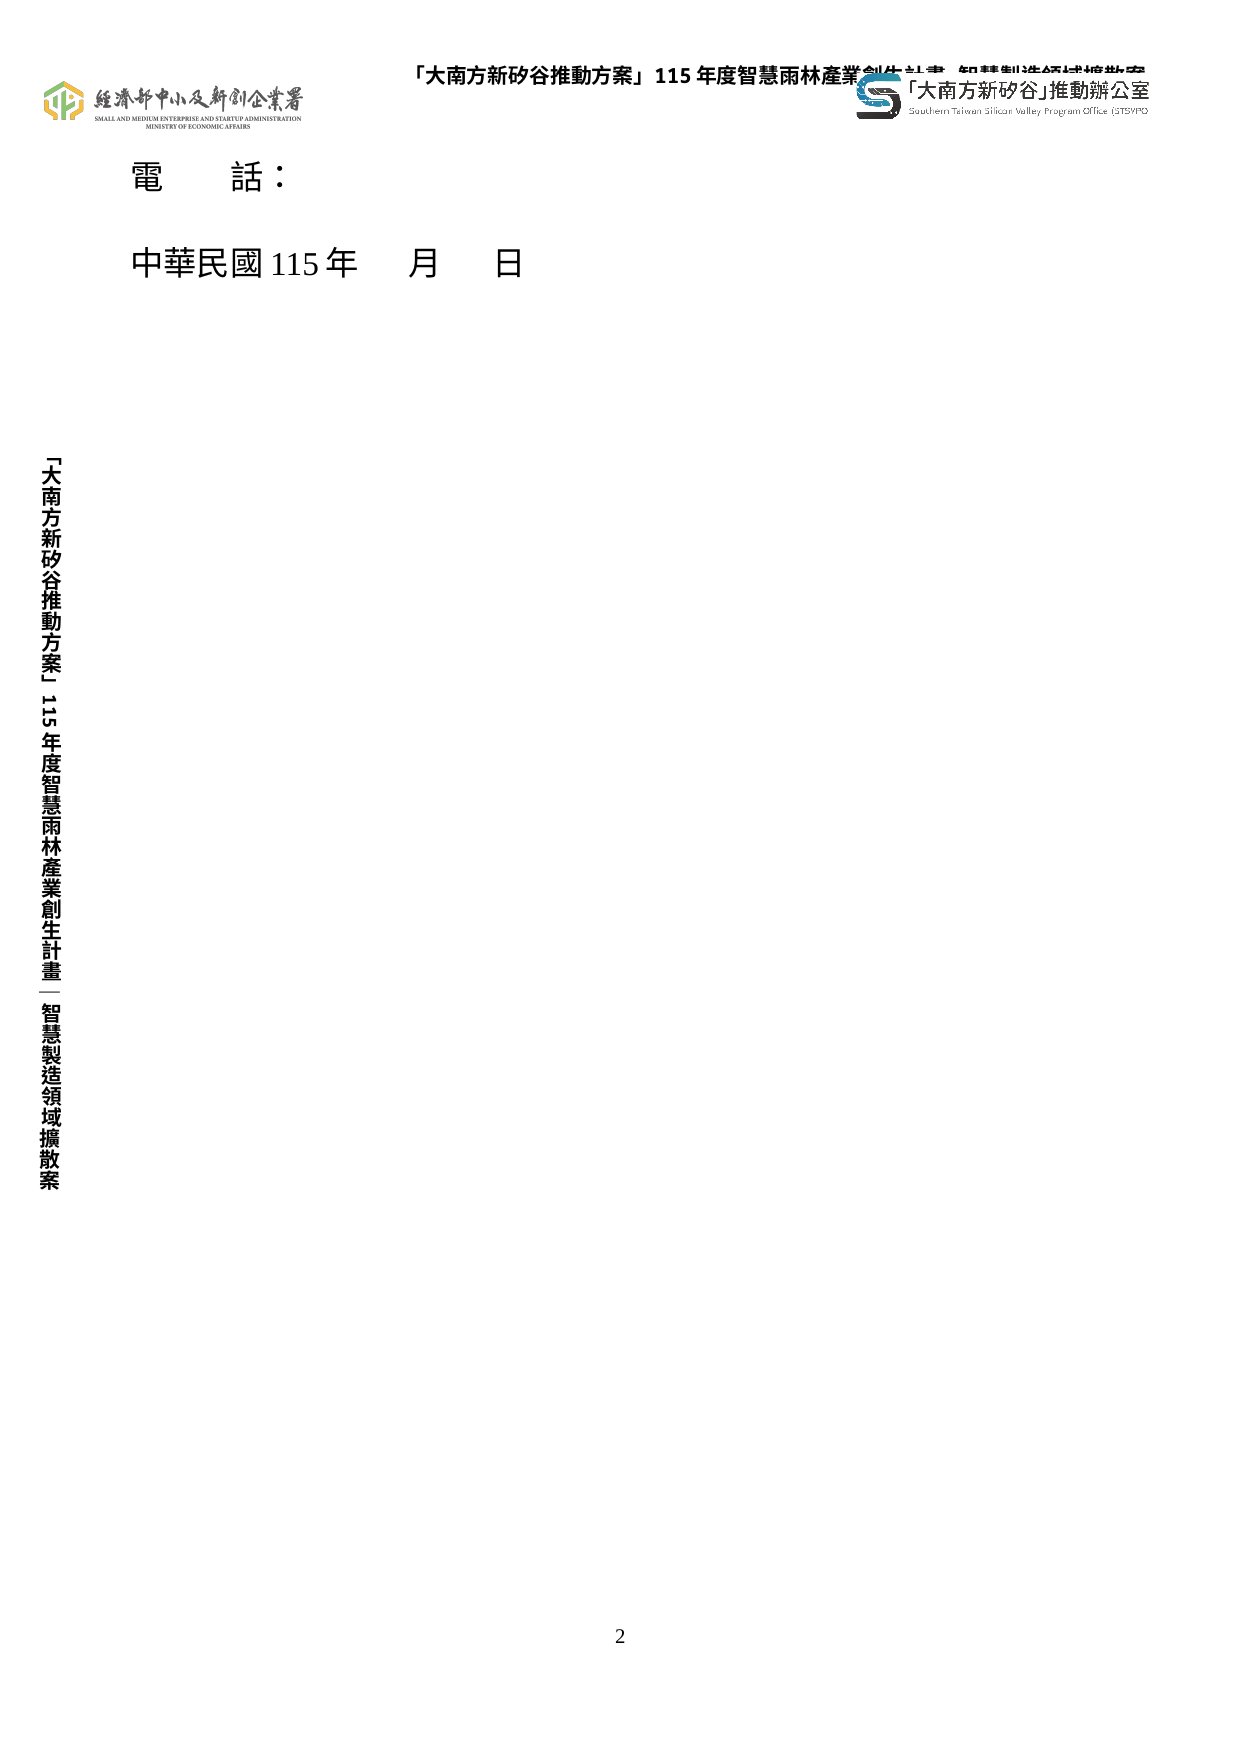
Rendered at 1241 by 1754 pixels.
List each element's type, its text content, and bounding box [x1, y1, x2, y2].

text 中華民國115年 月 日 [130, 219, 1110, 282]
text 電 話： [130, 133, 1110, 195]
